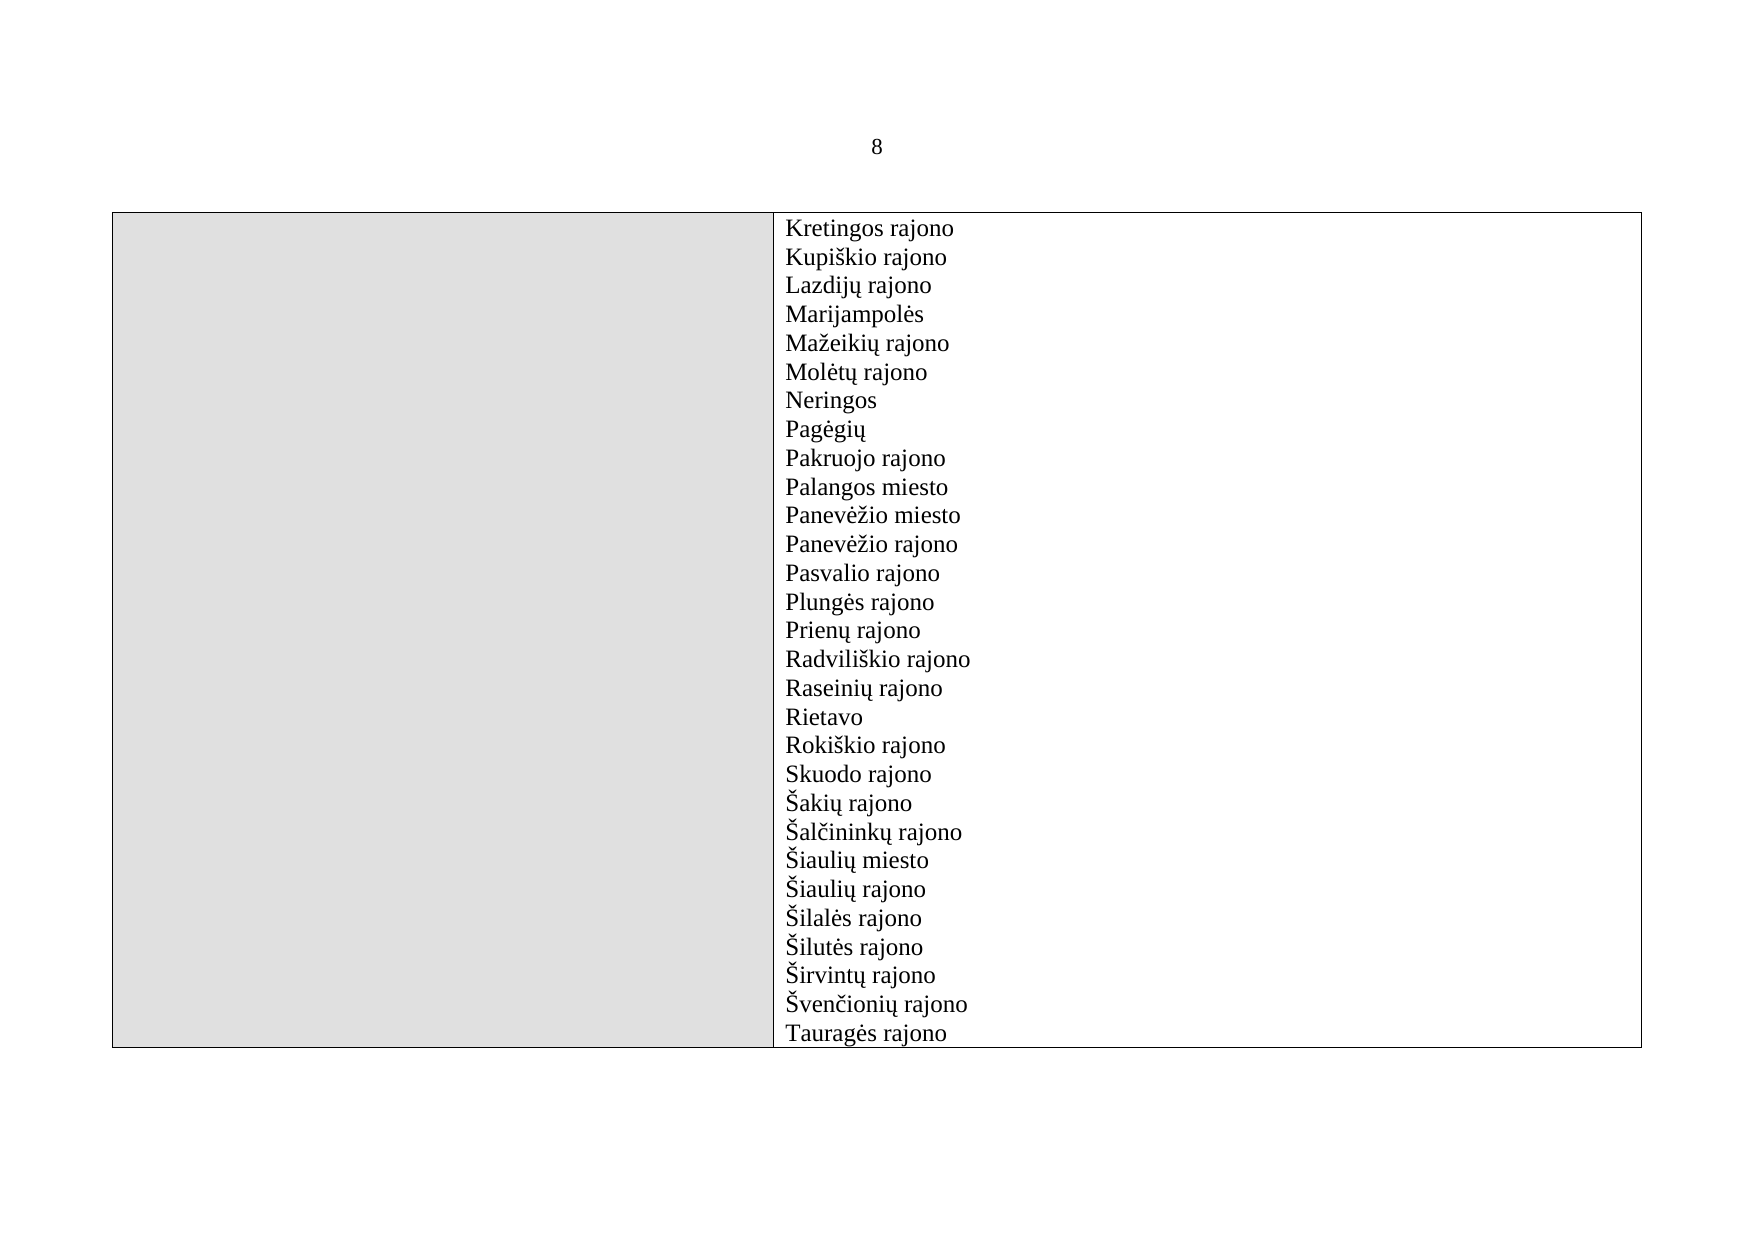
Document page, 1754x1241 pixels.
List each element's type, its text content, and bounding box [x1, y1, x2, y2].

table_cell Kretingos rajono Kupiškio rajono Lazdijų rajono Marijampolės Mažeikių rajono Molėtų rajono Neringos Pagėgių Pakruojo rajono Palangos miesto Panevėžio miesto Panevėžio rajono Pasvalio rajono Plungės rajono Prienų rajono Radviliškio rajono Raseinių rajono Rietavo Rokiškio rajono Skuodo rajono Šakių rajono Šalčininkų rajono Šiaulių miesto Šiaulių rajono Šilalės rajono Šilutės rajono Širvintų rajono Švenčionių rajono Tauragės rajono [774, 213, 1641, 1047]
table_cell [113, 213, 773, 1047]
